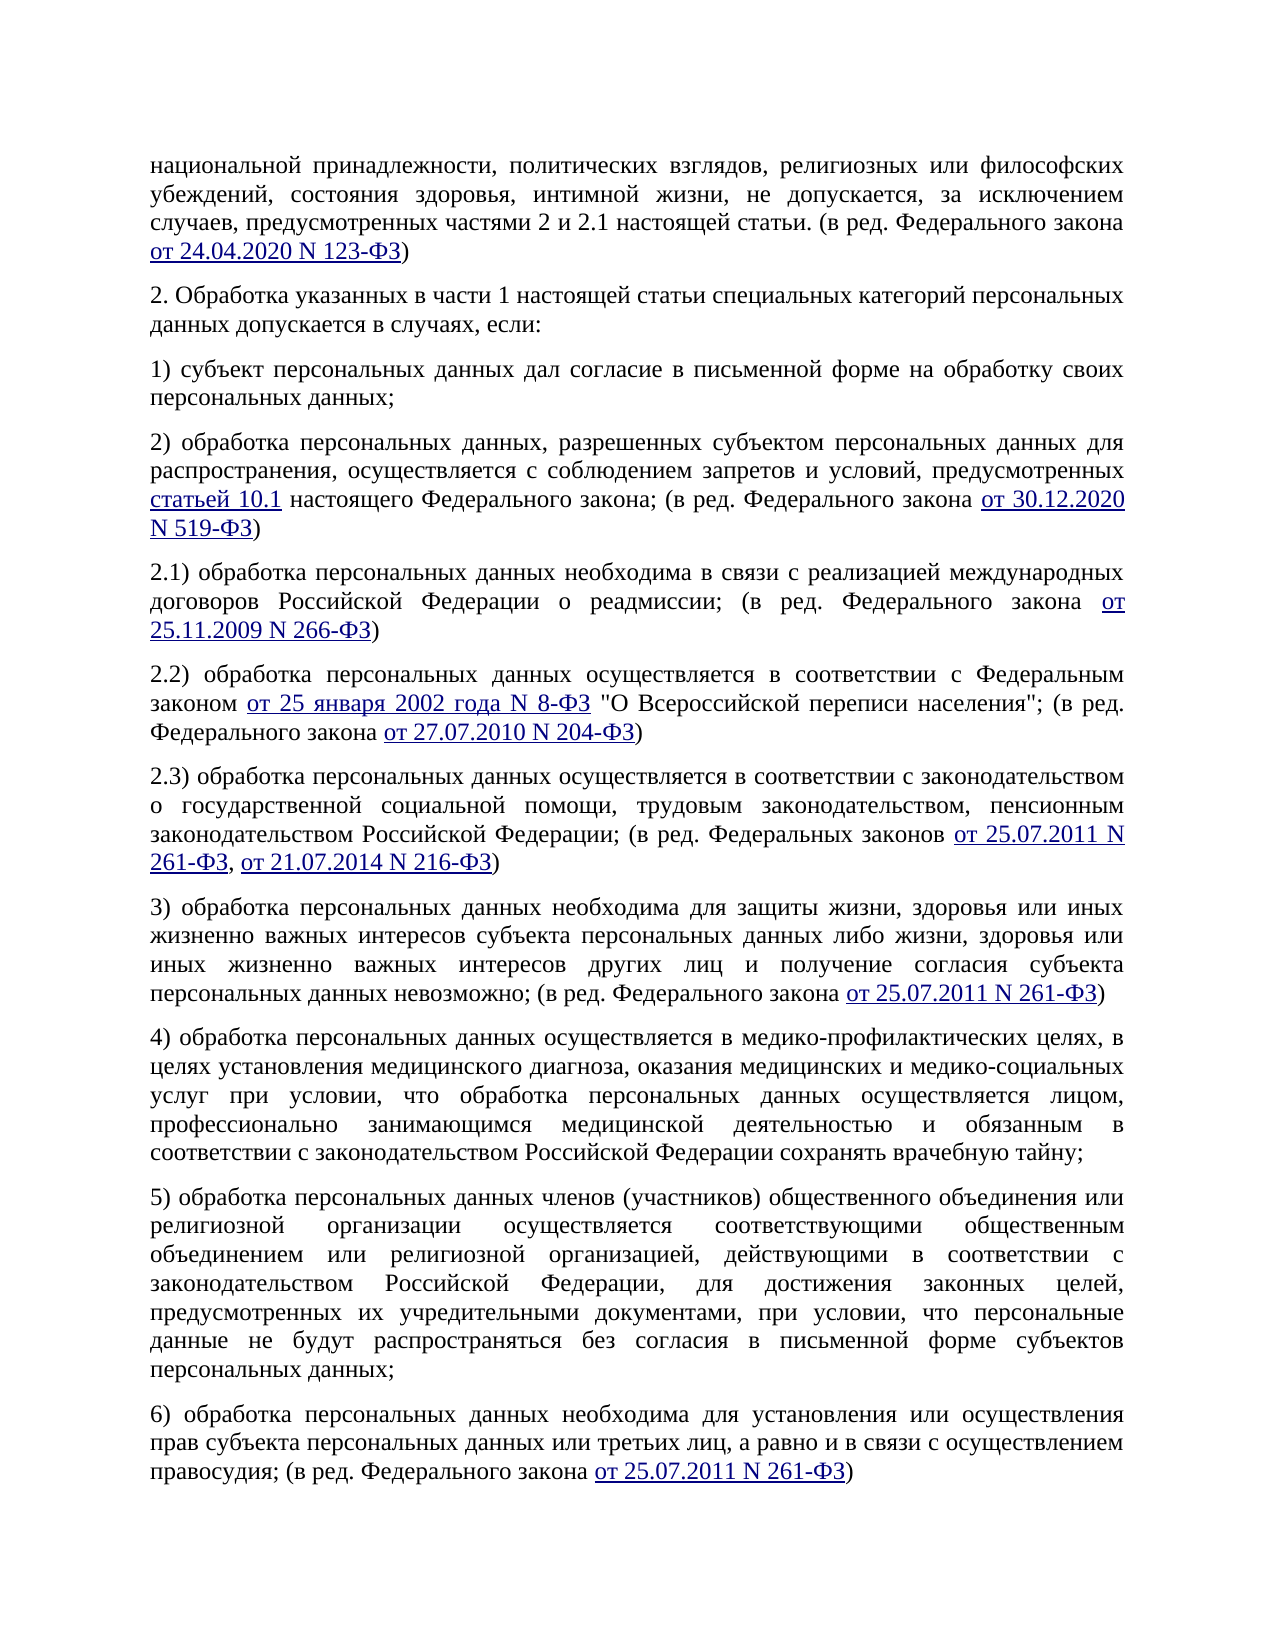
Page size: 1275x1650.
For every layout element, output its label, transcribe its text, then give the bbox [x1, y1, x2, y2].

text 4) обработка персональных данных осуществляется в медико-профилактических целях, в целях установления медицинского диагноза, оказания медицинских и медико-социальных услуг при условии, что обработка персональных данных осуществляется лицом, профессионально занимающимся медицинской деятельностью и обязанным в соответствии с законодательством Российской Федерации сохранять врачебную тайну; [150, 1022, 1125, 1166]
text 2.1) обработка персональных данных необходима в связи с реализацией международных договоров Российской Федерации о реадмиссии; (в ред. Федерального закона от 25.11.2009 N 266-ФЗ) [150, 557, 1125, 644]
text 5) обработка персональных данных членов (участников) общественного объединения или религиозной организации осуществляется соответствующими общественным объединением или религиозной организацией, действующими в соответствии с законодательством Российской Федерации, для достижения законных целей, предусмотренных их учредительными документами, при условии, что персональные данные не будут распространяться без согласия в письменной форме субъектов персональных данных; [150, 1182, 1125, 1383]
text национальной принадлежности, политических взглядов, религиозных или философских убеждений, состояния здоровья, интимной жизни, не допускается, за исключением случаев, предусмотренных частями 2 и 2.1 настоящей статьи. (в ред. Федерального закона от 24.04.2020 N 123-ФЗ) [150, 150, 1125, 265]
text 6) обработка персональных данных необходима для установления или осуществления прав субъекта персональных данных или третьих лиц, а равно и в связи с осуществлением правосудия; (в ред. Федерального закона от 25.07.2011 N 261-ФЗ) [150, 1399, 1125, 1485]
text 2.2) обработка персональных данных осуществляется в соответствии с Федеральным законом от 25 января 2002 года N 8-ФЗ "О Всероссийской переписи населения"; (в ред. Федерального закона от 27.07.2010 N 204-ФЗ) [150, 659, 1125, 746]
text 2) обработка персональных данных, разрешенных субъектом персональных данных для распространения, осуществляется с соблюдением запретов и условий, предусмотренных статьей 10.1 настоящего Федерального закона; (в ред. Федерального закона от 30.12.2020 N 519-ФЗ) [150, 427, 1125, 542]
text 3) обработка персональных данных необходима для защиты жизни, здоровья или иных жизненно важных интересов субъекта персональных данных либо жизни, здоровья или иных жизненно важных интересов других лиц и получение согласия субъекта персональных данных невозможно; (в ред. Федерального закона от 25.07.2011 N 261-ФЗ) [150, 892, 1125, 1007]
text 2.3) обработка персональных данных осуществляется в соответствии с законодательством о государственной социальной помощи, трудовым законодательством, пенсионным законодательством Российской Федерации; (в ред. Федеральных законов от 25.07.2011 N 261-ФЗ, от 21.07.2014 N 216-ФЗ) [150, 761, 1125, 876]
text 1) субъект персональных данных дал согласие в письменной форме на обработку своих персональных данных; [150, 354, 1125, 411]
text 2. Обработка указанных в части 1 настоящей статьи специальных категорий персональных данных допускается в случаях, если: [150, 281, 1125, 338]
